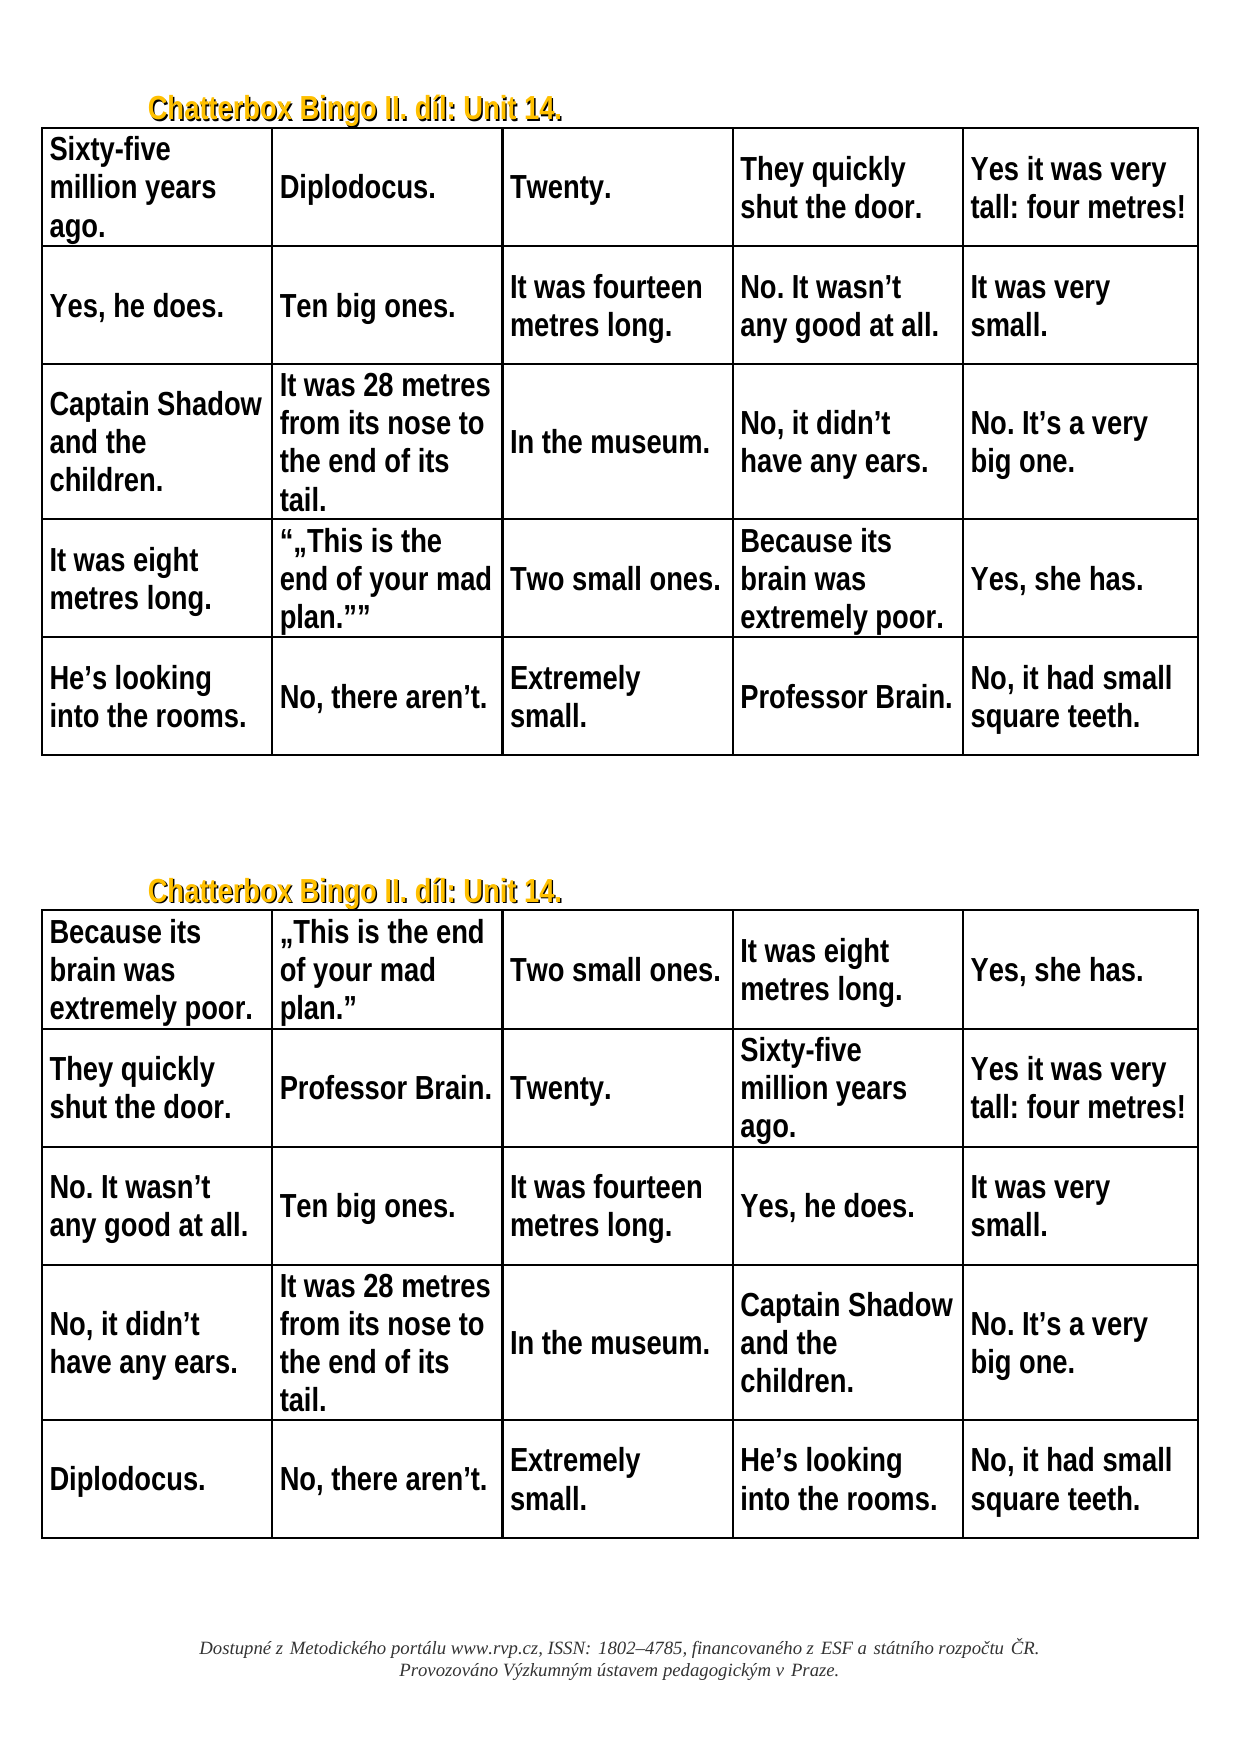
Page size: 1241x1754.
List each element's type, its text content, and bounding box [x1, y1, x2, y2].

table_cell Ten big ones. [273, 1148, 501, 1264]
table_cell Captain Shadow and the children. [43, 365, 271, 518]
table_cell Yes it was very tall: four metres! [964, 1030, 1197, 1146]
table_cell No. It’s a very big one. [964, 365, 1197, 518]
table_cell Extremely small. [504, 1421, 732, 1537]
table_cell Extremely small. [504, 638, 732, 754]
table_cell It was fourteen metres long. [504, 1148, 732, 1264]
table_cell Ten big ones. [273, 247, 501, 363]
table_cell It was fourteen metres long. [504, 247, 732, 363]
table_header „This is the end of your mad plan.” [273, 911, 501, 1027]
table_cell In the museum. [504, 365, 732, 518]
table_cell No, it didn’t have any ears. [734, 365, 962, 518]
table_cell It was very small. [964, 247, 1197, 363]
table_cell It was eight metres long. [43, 520, 271, 636]
table_cell In the museum. [504, 1266, 732, 1419]
table_cell No, it had small square teeth. [964, 638, 1197, 754]
table_cell No, there aren’t. [273, 638, 501, 754]
table_cell Professor Brain. [734, 638, 962, 754]
table_cell It was 28 metres from its nose to the end of its tail. [273, 1266, 501, 1419]
table_header Twenty. [504, 129, 732, 245]
table_header They quickly shut the door. [734, 129, 962, 245]
table_header Because its brain was extremely poor. [43, 911, 271, 1027]
table_cell He’s looking into the rooms. [734, 1421, 962, 1537]
text Chatterbox Bingo II. díl: Unit 14. [148, 89, 1092, 127]
table_cell Yes, she has. [964, 520, 1197, 636]
table_cell No, it didn’t have any ears. [43, 1266, 271, 1419]
table_cell No, it had small square teeth. [964, 1421, 1197, 1537]
table_cell No. It wasn’t any good at all. [734, 247, 962, 363]
table_cell They quickly shut the door. [43, 1030, 271, 1146]
table_cell Because its brain was extremely poor. [734, 520, 962, 636]
table_cell Captain Shadow and the children. [734, 1266, 962, 1419]
table_cell Yes, he does. [734, 1148, 962, 1264]
table_header It was eight metres long. [734, 911, 962, 1027]
table_cell Sixty-five million years ago. [734, 1030, 962, 1146]
table_cell Professor Brain. [273, 1030, 501, 1146]
table_cell It was 28 metres from its nose to the end of its tail. [273, 365, 501, 518]
table_header Two small ones. [504, 911, 732, 1027]
table_cell Yes, he does. [43, 247, 271, 363]
text Chatterbox Bingo II. díl: Unit 14. [148, 871, 1092, 909]
table_header Yes it was very tall: four metres! [964, 129, 1197, 245]
table_header Diplodocus. [273, 129, 501, 245]
table_cell Diplodocus. [43, 1421, 271, 1537]
table_cell He’s looking into the rooms. [43, 638, 271, 754]
table_cell It was very small. [964, 1148, 1197, 1264]
table_cell No, there aren’t. [273, 1421, 501, 1537]
table_cell Two small ones. [504, 520, 732, 636]
table_cell Twenty. [504, 1030, 732, 1146]
table_cell “„This is the end of your mad plan.”” [273, 520, 501, 636]
table_cell No. It’s a very big one. [964, 1266, 1197, 1419]
table_header Yes, she has. [964, 911, 1197, 1027]
table_cell No. It wasn’t any good at all. [43, 1148, 271, 1264]
table_header Sixty-five million years ago. [43, 129, 271, 245]
